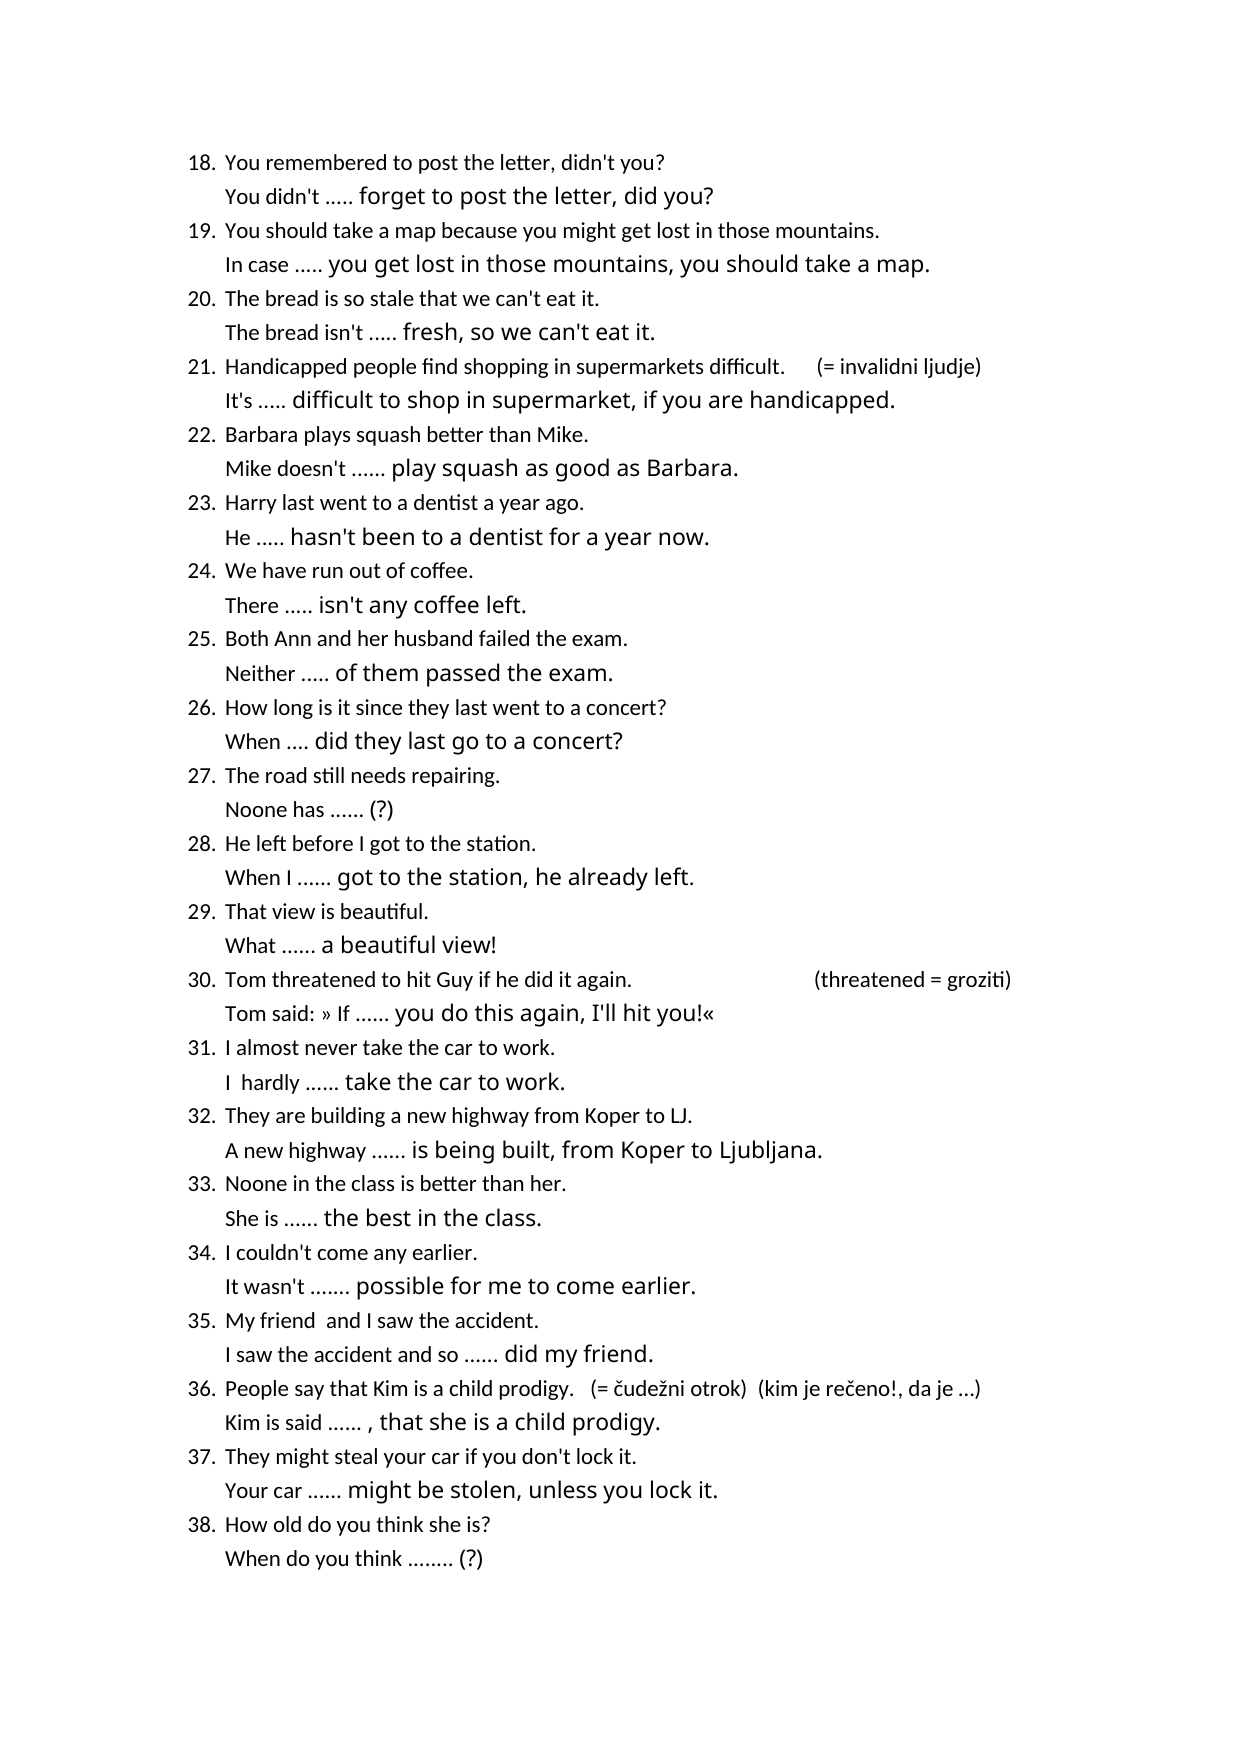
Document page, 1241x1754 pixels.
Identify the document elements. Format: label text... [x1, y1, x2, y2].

list Tom threatened to hit Guy if he did it again. (threatened = groziti) [187, 965, 1090, 993]
list They might steal your car if you don't lock it. [187, 1442, 1090, 1470]
list Noone has ...... (?) [225, 793, 1090, 824]
list A new highway ...... is being built, from Koper to Ljubljana. [225, 1134, 1090, 1165]
list They are building a new highway from Koper to LJ. [187, 1101, 1090, 1129]
list Kim is said ...... , that she is a child prodigy. [225, 1406, 1090, 1437]
list The road still needs repairing. [187, 761, 1090, 789]
list I almost never take the car to work. [187, 1033, 1090, 1061]
list You should take a map because you might get lost in those mountains. [187, 216, 1090, 244]
list You didn't ..... forget to post the letter, did you? [225, 180, 1090, 211]
list I saw the accident and so ...... did my friend. [225, 1338, 1090, 1369]
list What ...... a beautiful view! [225, 929, 1090, 961]
list Barbara plays squash better than Mike. [187, 420, 1090, 448]
list Harry last went to a dentist a year ago. [187, 488, 1090, 516]
list It wasn't ....... possible for me to come earlier. [225, 1270, 1090, 1301]
list How old do you think she is? [187, 1510, 1090, 1538]
list Mike doesn't ...... play squash as good as Barbara. [225, 452, 1090, 484]
list That view is beautiful. [187, 897, 1090, 925]
list Your car ...... might be stolen, unless you lock it. [225, 1474, 1090, 1506]
list In case ..... you get lost in those mountains, you should take a map. [225, 248, 1090, 279]
list She is ...... the best in the class. [225, 1202, 1090, 1233]
list We have run out of coffee. [187, 556, 1090, 584]
list How long is it since they last went to a concert? [187, 693, 1090, 721]
list Tom said: » If ...... you do this again, I'll hit you!« [225, 997, 1090, 1029]
list The bread isn't ..... fresh, so we can't eat it. [225, 316, 1090, 347]
list Handicapped people find shopping in supermarkets difficult. (= invalidni ljudje) [187, 352, 1090, 380]
list My friend and I saw the accident. [187, 1306, 1090, 1334]
list When I ...... got to the station, he already left. [225, 861, 1090, 892]
list Both Ann and her husband failed the exam. [187, 624, 1090, 653]
list He ..... hasn't been to a dentist for a year now. [225, 521, 1090, 552]
list He left before I got to the station. [187, 829, 1090, 857]
list Noone in the class is better than her. [187, 1169, 1090, 1198]
list When .... did they last go to a concert? [225, 725, 1090, 756]
list Neither ..... of them passed the exam. [225, 657, 1090, 688]
list You remembered to post the letter, didn't you? [187, 148, 1090, 176]
list The bread is so stale that we can't eat it. [187, 284, 1090, 312]
list When do you think ........ (?) [225, 1542, 1090, 1574]
list There ..... isn't any coffee left. [225, 589, 1090, 620]
list People say that Kim is a child prodigy. (= čudežni otrok) (kim je rečeno!, da je …) [187, 1374, 1090, 1402]
list I couldn't come any earlier. [187, 1238, 1090, 1266]
list I hardly ...... take the car to work. [225, 1066, 1090, 1097]
list It's ..... difficult to shop in supermarket, if you are handicapped. [225, 384, 1090, 416]
